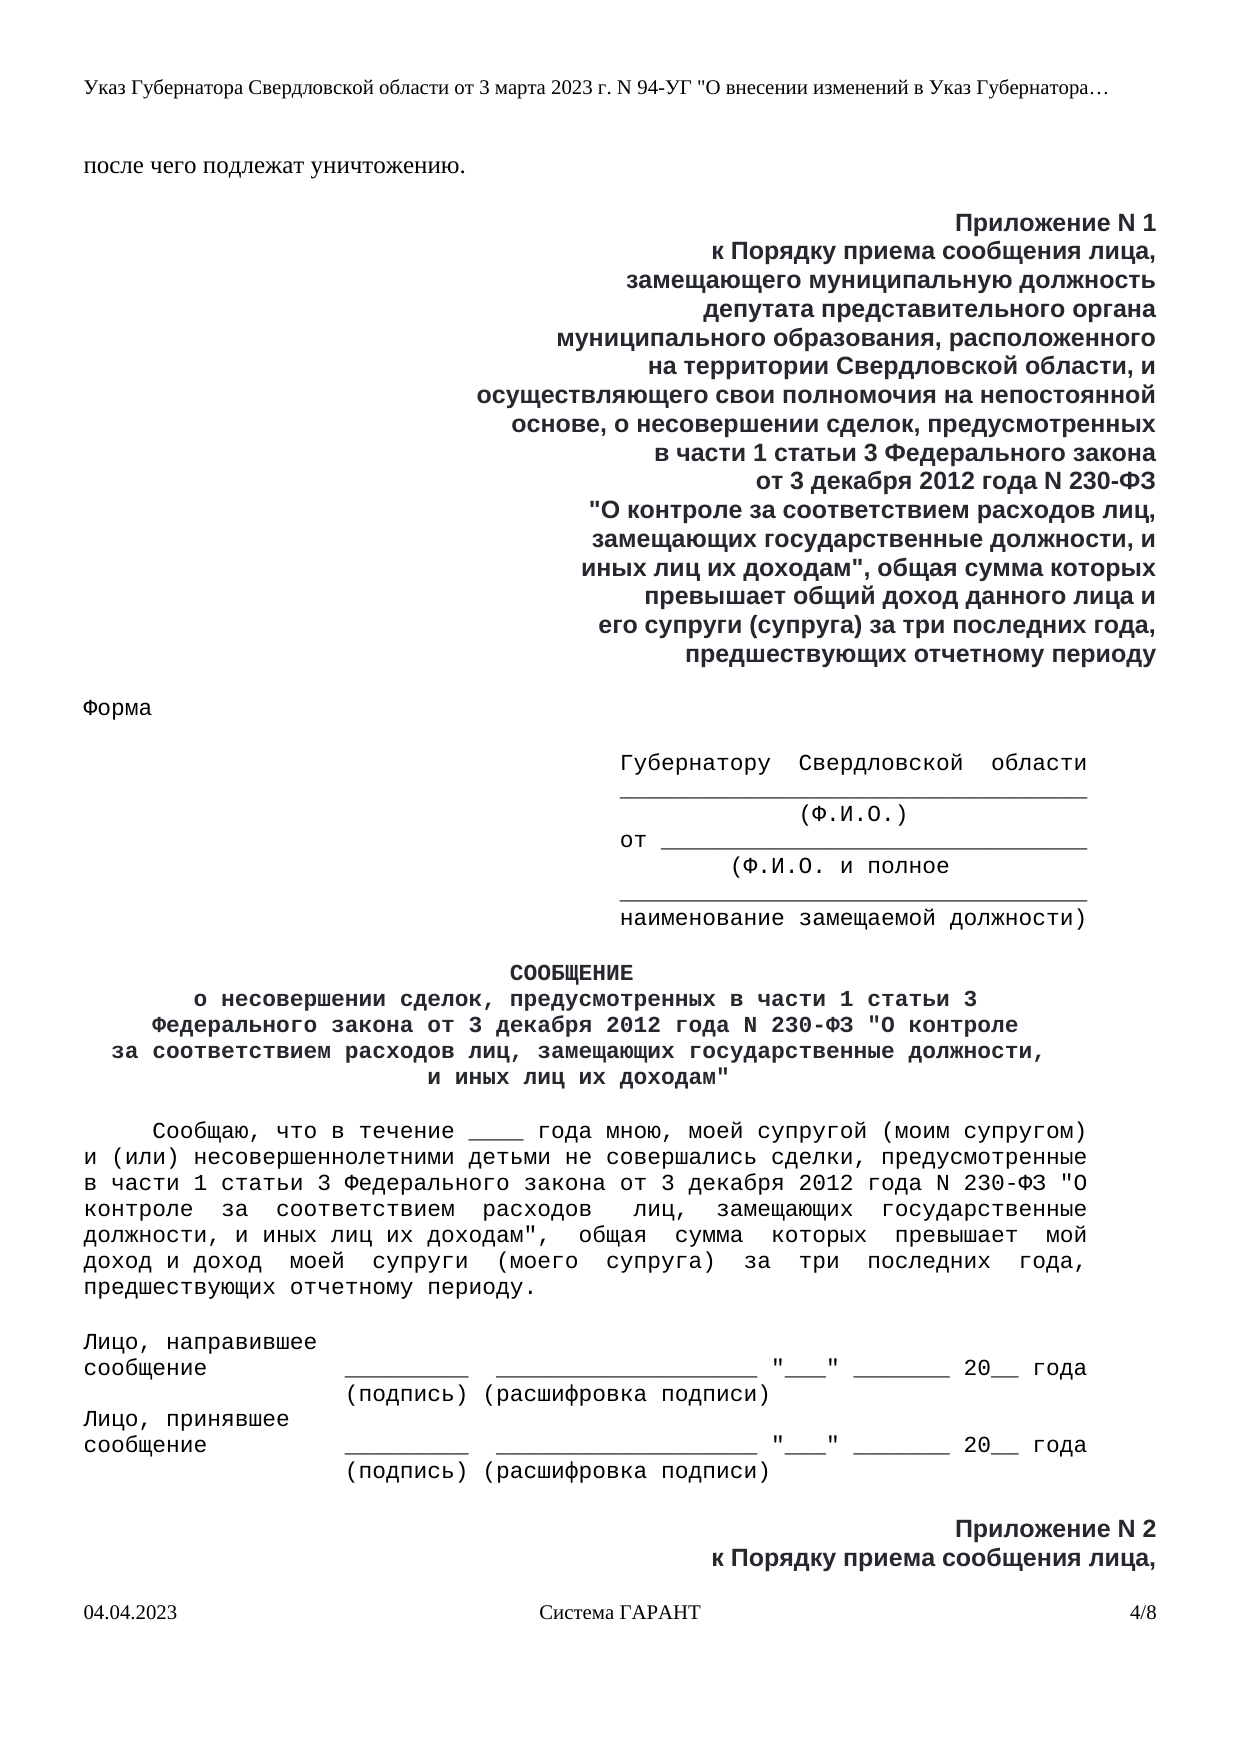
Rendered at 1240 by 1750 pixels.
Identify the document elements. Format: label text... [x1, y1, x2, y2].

text __________________________________ [83, 777, 1156, 803]
text о несовершении сделок, предусмотренных в части 1 статьи 3 [83, 987, 1156, 1013]
text доход и доход моей супруги (моего супруга) за три последних года, [83, 1249, 1156, 1275]
text должности, и иных лиц их доходам", общая сумма которых превышает мой [83, 1223, 1156, 1249]
text после чего подлежат уничтожению. [83, 150, 1156, 179]
text (Ф.И.О. и полное [83, 855, 1156, 881]
text за соответствием расходов лиц, замещающих государственные должности, [83, 1039, 1156, 1065]
text сообщение _________ ___________________ "___" _______ 20__ года [83, 1356, 1156, 1382]
text Сообщаю, что в течение ____ года мною, моей супругой (моим супругом) [83, 1120, 1156, 1146]
text от _______________________________ [83, 829, 1156, 855]
text предшествующих отчетному периоду. [83, 1275, 1156, 1301]
text наименование замещаемой должности) [83, 907, 1156, 932]
text (подпись) (расшифровка подписи) [83, 1382, 1156, 1408]
text в части 1 статьи 3 Федерального закона от 3 декабря 2012 года N 230-ФЗ "О [83, 1172, 1156, 1197]
text (Ф.И.О.) [83, 803, 1156, 829]
text сообщение _________ ___________________ "___" _______ 20__ года [83, 1434, 1156, 1460]
text Лицо, направившее [83, 1330, 1156, 1356]
text Лицо, принявшее [83, 1408, 1156, 1434]
text Приложение N 2 к Порядку приема сообщения лица, [83, 1514, 1156, 1572]
text и иных лиц их доходам" [83, 1065, 1156, 1091]
text и (или) несовершеннолетними детьми не совершались сделки, предусмотренные [83, 1146, 1156, 1172]
text Приложение N 1 к Порядку приема сообщения лица, замещающего муниципальную должность депутата представительного органа муниципального образования, расположенного на территории Свердловской области, и осуществляющего свои полномочия на непостоянной основе, о несовершении сделок, предусмотренных в части 1 статьи 3 Федерального закона от 3 декабря 2012 года N 230-ФЗ "О контроле за соответствием расходов лиц, замещающих государственные должности, и иных лиц их доходам", общая сумма которых превышает общий доход данного лица и его супруги (супруга) за три последних года, предшествующих отчетному периоду [83, 207, 1156, 667]
text Федерального закона от 3 декабря 2012 года N 230-ФЗ "О контроле [83, 1013, 1156, 1039]
text контроле за соответствием расходов лиц, замещающих государственные [83, 1197, 1156, 1223]
text __________________________________ [83, 881, 1156, 907]
text СООБЩЕНИЕ [83, 961, 1156, 987]
text Форма [83, 696, 1156, 722]
text Губернатору Свердловской области [83, 751, 1156, 777]
text (подпись) (расшифровка подписи) [83, 1460, 1156, 1486]
